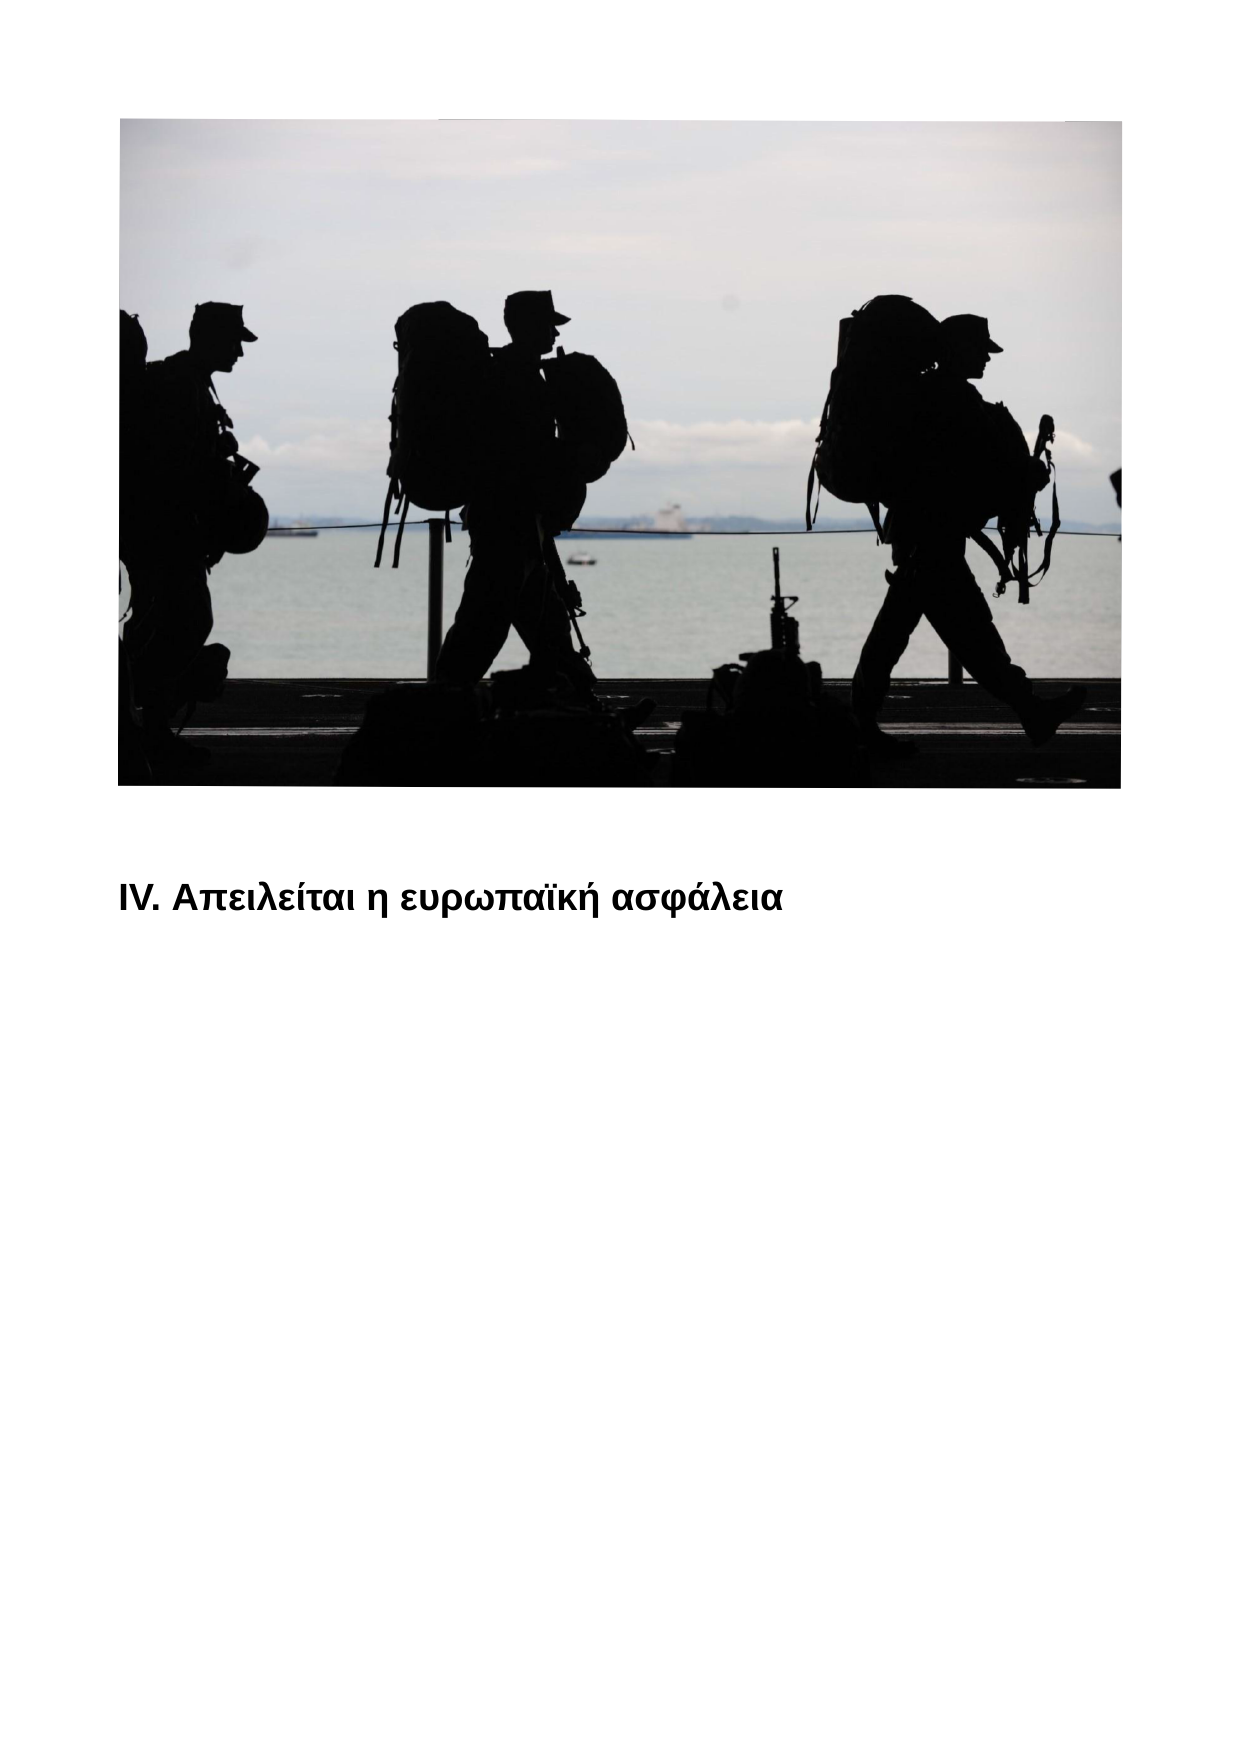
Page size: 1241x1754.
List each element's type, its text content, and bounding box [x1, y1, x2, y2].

picture [118, 118, 1123, 789]
subtitle IV. Απειλείται η ευρωπαϊκή ασφάλεια [118, 874, 1122, 918]
